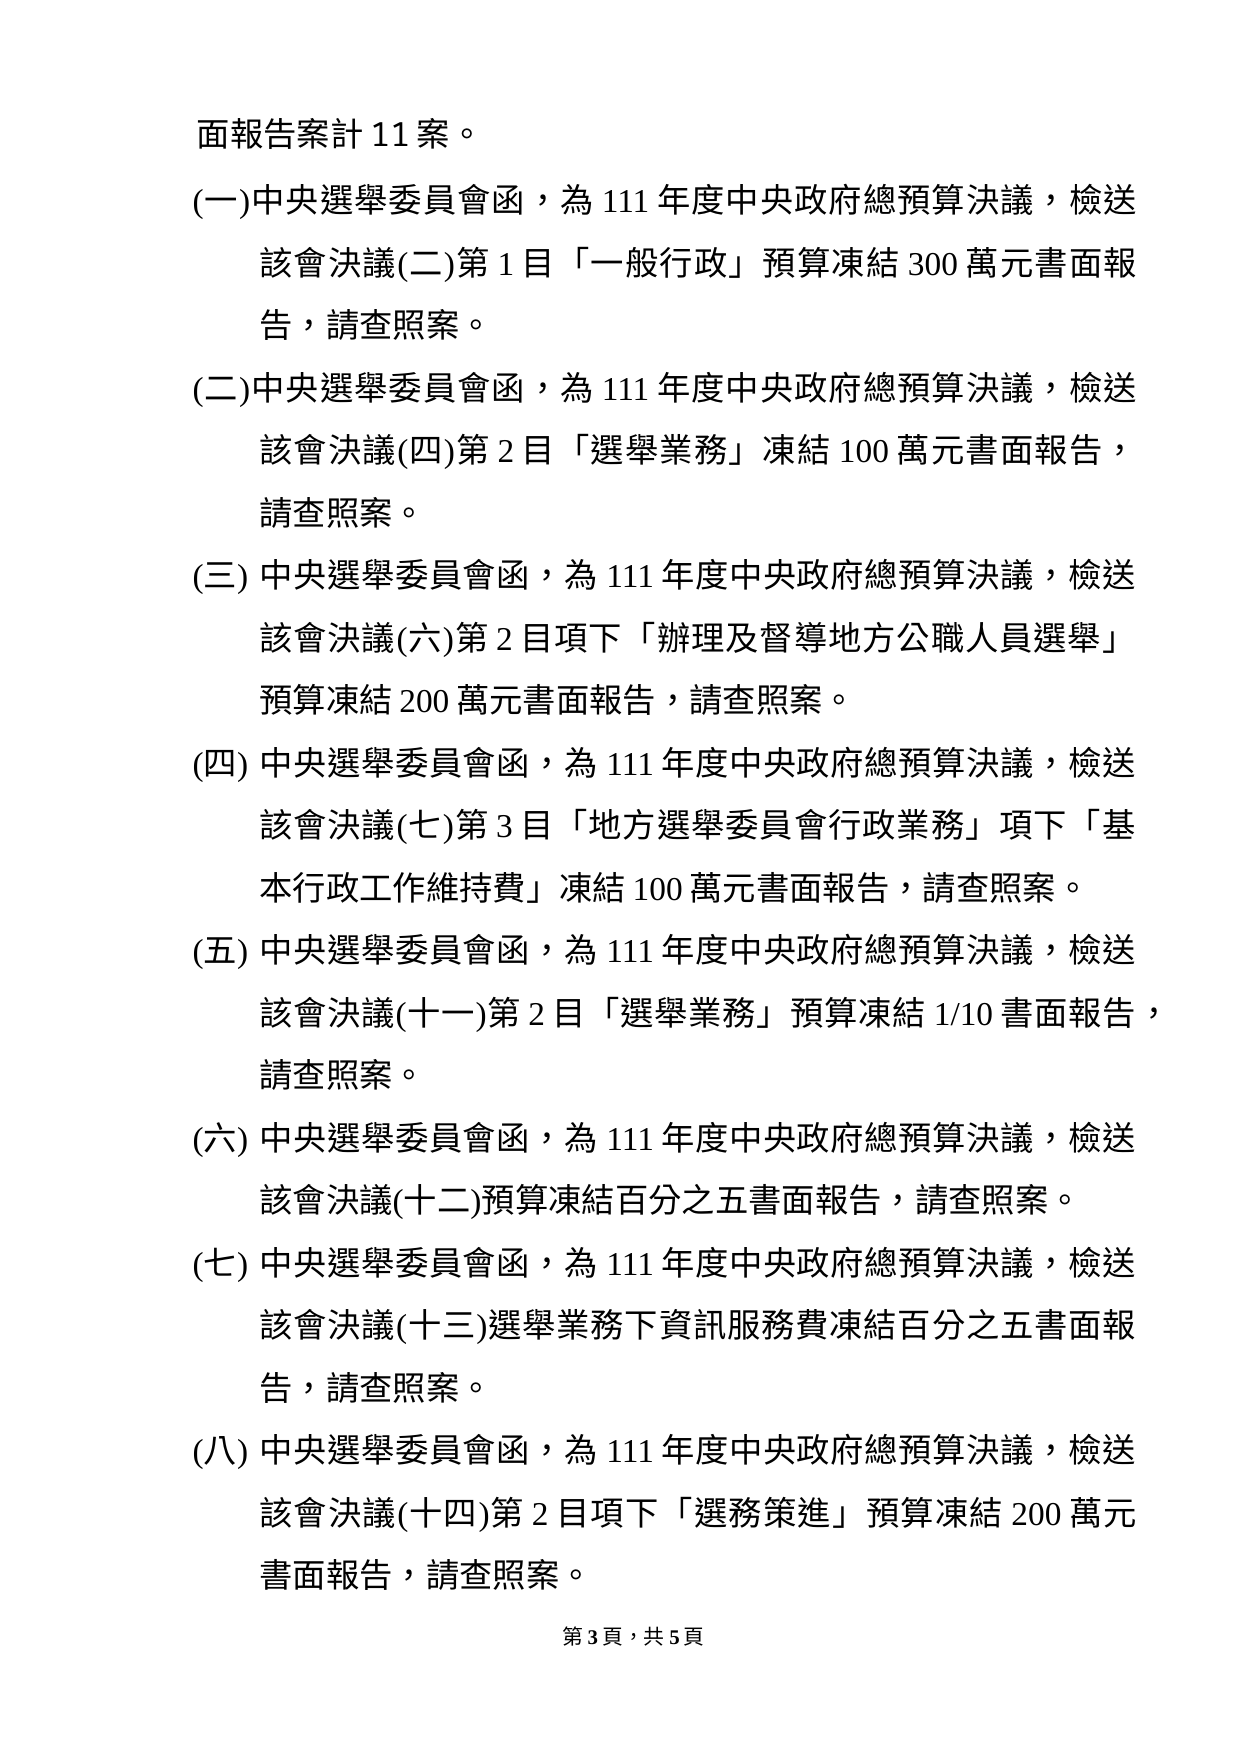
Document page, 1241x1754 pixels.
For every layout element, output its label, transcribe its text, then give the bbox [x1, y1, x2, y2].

text (四) 中央選舉委員會函，為111年度中央政府總預算決議，檢送該會決議(七)第3目「地方選舉委員會行政業務」項下「基本行政工作維持費」凍結100萬元書面報告，請查照案。 [192, 719, 1137, 907]
text (一)中央選舉委員會函，為111年度中央政府總預算決議，檢送該會決議(二)第1目「一般行政」預算凍結300萬元書面報告，請查照案。 [192, 157, 1137, 344]
text 面報告案計11案。 [130, 104, 1124, 157]
text (七) 中央選舉委員會函，為111年度中央政府總預算決議，檢送該會決議(十三)選舉業務下資訊服務費凍結百分之五書面報告，請查照案。 [192, 1219, 1137, 1407]
text (二)中央選舉委員會函，為111年度中央政府總預算決議，檢送該會決議(四)第2目「選舉業務」凍結100萬元書面報告，請查照案。 [192, 344, 1137, 532]
text (六) 中央選舉委員會函，為111年度中央政府總預算決議，檢送該會決議(十二)預算凍結百分之五書面報告，請查照案。 [192, 1094, 1137, 1219]
text (五) 中央選舉委員會函，為111年度中央政府總預算決議，檢送該會決議(十一)第2目「選舉業務」預算凍結1/10書面報告，請查照案。 [192, 907, 1137, 1094]
text (八) 中央選舉委員會函，為111年度中央政府總預算決議，檢送該會決議(十四)第2目項下「選務策進」預算凍結200萬元書面報告，請查照案。 [192, 1407, 1137, 1594]
text (三) 中央選舉委員會函，為111年度中央政府總預算決議，檢送該會決議(六)第2目項下「辦理及督導地方公職人員選舉」預算凍結200萬元書面報告，請查照案。 [192, 532, 1137, 719]
